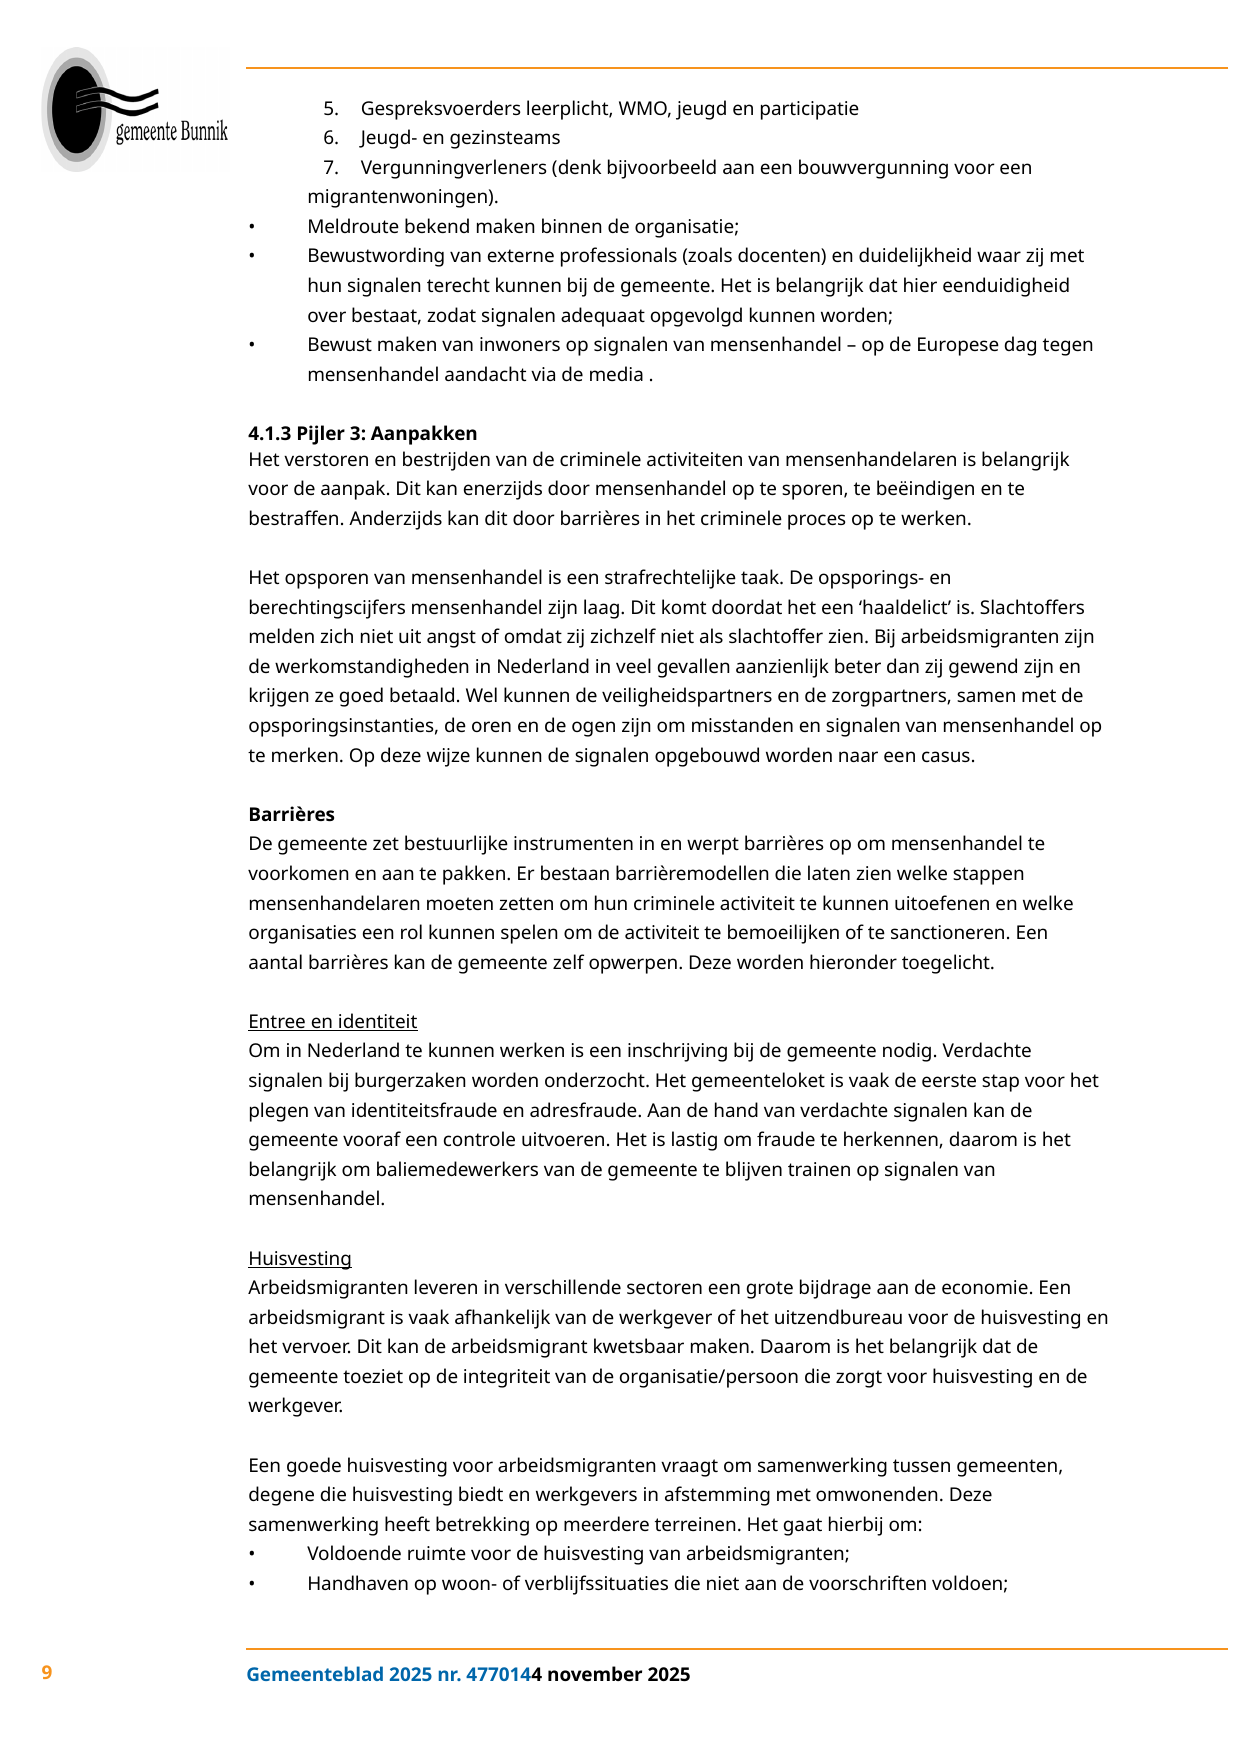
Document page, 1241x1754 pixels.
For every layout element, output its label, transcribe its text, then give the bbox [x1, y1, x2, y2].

list Vergunningverleners (denk bijvoorbeeld aan een bouwvergunning voor een [323, 154, 1152, 180]
list Bewust maken van inwoners op signalen van mensenhandel – op de Europese dag tegen [248, 331, 1152, 357]
text krijgen ze goed betaald. Wel kunnen de veiligheidspartners en de zorgpartners, samen met de [248, 683, 1152, 708]
text gemeente toeziet op de integriteit van de organisatie/persoon die zorgt voor huisvesting en de [248, 1363, 1152, 1389]
list over bestaat, zodat signalen adequaat opgevolgd kunnen worden; [248, 302, 1152, 328]
picture [41, 47, 231, 172]
list Handhaven op woon- of verblijfssituaties die niet aan de voorschriften voldoen; [248, 1570, 1152, 1596]
text Het opsporen van mensenhandel is een strafrechtelijke taak. De opsporings- en [248, 564, 1152, 590]
text het vervoer. Dit kan de arbeidsmigrant kwetsbaar maken. Daarom is het belangrijk dat de [248, 1333, 1152, 1359]
list Jeugd- en gezinsteams [323, 124, 1152, 150]
text arbeidsmigrant is vaak afhankelijk van de werkgever of het uitzendbureau voor de huisvesting en [248, 1304, 1152, 1329]
text De gemeente zet bestuurlijke instrumenten in en werpt barrières op om mensenhandel te [248, 831, 1152, 856]
text samenwerking heeft betrekking op meerdere terreinen. Het gaat hierbij om: [248, 1511, 1152, 1537]
text mensenhandel. [248, 1186, 1152, 1211]
list Gespreksvoerders leerplicht, WMO, jeugd en participatie [323, 95, 1152, 121]
text voor de aanpak. Dit kan enerzijds door mensenhandel op te sporen, te beëindigen en te [248, 476, 1152, 501]
text voorkomen en aan te pakken. Er bestaan barrièremodellen die laten zien welke stappen [248, 860, 1152, 886]
text plegen van identiteitsfraude en adresfraude. Aan de hand van verdachte signalen kan de [248, 1097, 1152, 1122]
text degene die huisvesting biedt en werkgevers in afstemming met omwonenden. Deze [248, 1481, 1152, 1507]
text Huisvesting [248, 1245, 1152, 1270]
text Entree en identiteit [248, 1008, 1152, 1034]
text werkgever. [248, 1393, 1152, 1418]
list Voldoende ruimte voor de huisvesting van arbeidsmigranten; [248, 1541, 1152, 1566]
list Bewustwording van externe professionals (zoals docenten) en duidelijkheid waar zij met [248, 243, 1152, 268]
text berechtingscijfers mensenhandel zijn laag. Dit komt doordat het een ‘haaldelict’ is. Slachtoffers [248, 594, 1152, 619]
list mensenhandel aandacht via de media . [248, 361, 1152, 387]
text Arbeidsmigranten leveren in verschillende sectoren een grote bijdrage aan de economie. Een [248, 1274, 1152, 1300]
text organisaties een rol kunnen spelen om de activiteit te bemoeilijken of te sanctioneren. Een [248, 919, 1152, 945]
text melden zich niet uit angst of omdat zij zichzelf niet als slachtoffer zien. Bij arbeidsmigranten zijn [248, 623, 1152, 649]
text Om in Nederland te kunnen werken is een inschrijving bij de gemeente nodig. Verdachte [248, 1038, 1152, 1063]
text gemeente vooraf een controle uitvoeren. Het is lastig om fraude te herkennen, daarom is het [248, 1126, 1152, 1152]
list hun signalen terecht kunnen bij de gemeente. Het is belangrijk dat hier eenduidigheid [248, 272, 1152, 298]
list Meldroute bekend maken binnen de organisatie; [248, 213, 1152, 239]
text 4.1.3 Pijler 3: Aanpakken [248, 420, 1152, 446]
text te merken. Op deze wijze kunnen de signalen opgebouwd worden naar een casus. [248, 742, 1152, 767]
text Het verstoren en bestrijden van de criminele activiteiten van mensenhandelaren is belangrijk [248, 446, 1152, 472]
text opsporingsinstanties, de oren en de ogen zijn om misstanden en signalen van mensenhandel op [248, 712, 1152, 738]
list migrantenwoningen). [248, 183, 1152, 209]
text bestraffen. Anderzijds kan dit door barrières in het criminele proces op te werken. [248, 505, 1152, 531]
text mensenhandelaren moeten zetten om hun criminele activiteit te kunnen uitoefenen en welke [248, 890, 1152, 915]
text Barrières [248, 801, 1152, 827]
text signalen bij burgerzaken worden onderzocht. Het gemeenteloket is vaak de eerste stap voor het [248, 1067, 1152, 1093]
text aantal barrières kan de gemeente zelf opwerpen. Deze worden hieronder toegelicht. [248, 949, 1152, 974]
text Een goede huisvesting voor arbeidsmigranten vraagt om samenwerking tussen gemeenten, [248, 1452, 1152, 1477]
text de werkomstandigheden in Nederland in veel gevallen aanzienlijk beter dan zij gewend zijn en [248, 653, 1152, 679]
text belangrijk om baliemedewerkers van de gemeente te blijven trainen op signalen van [248, 1156, 1152, 1182]
